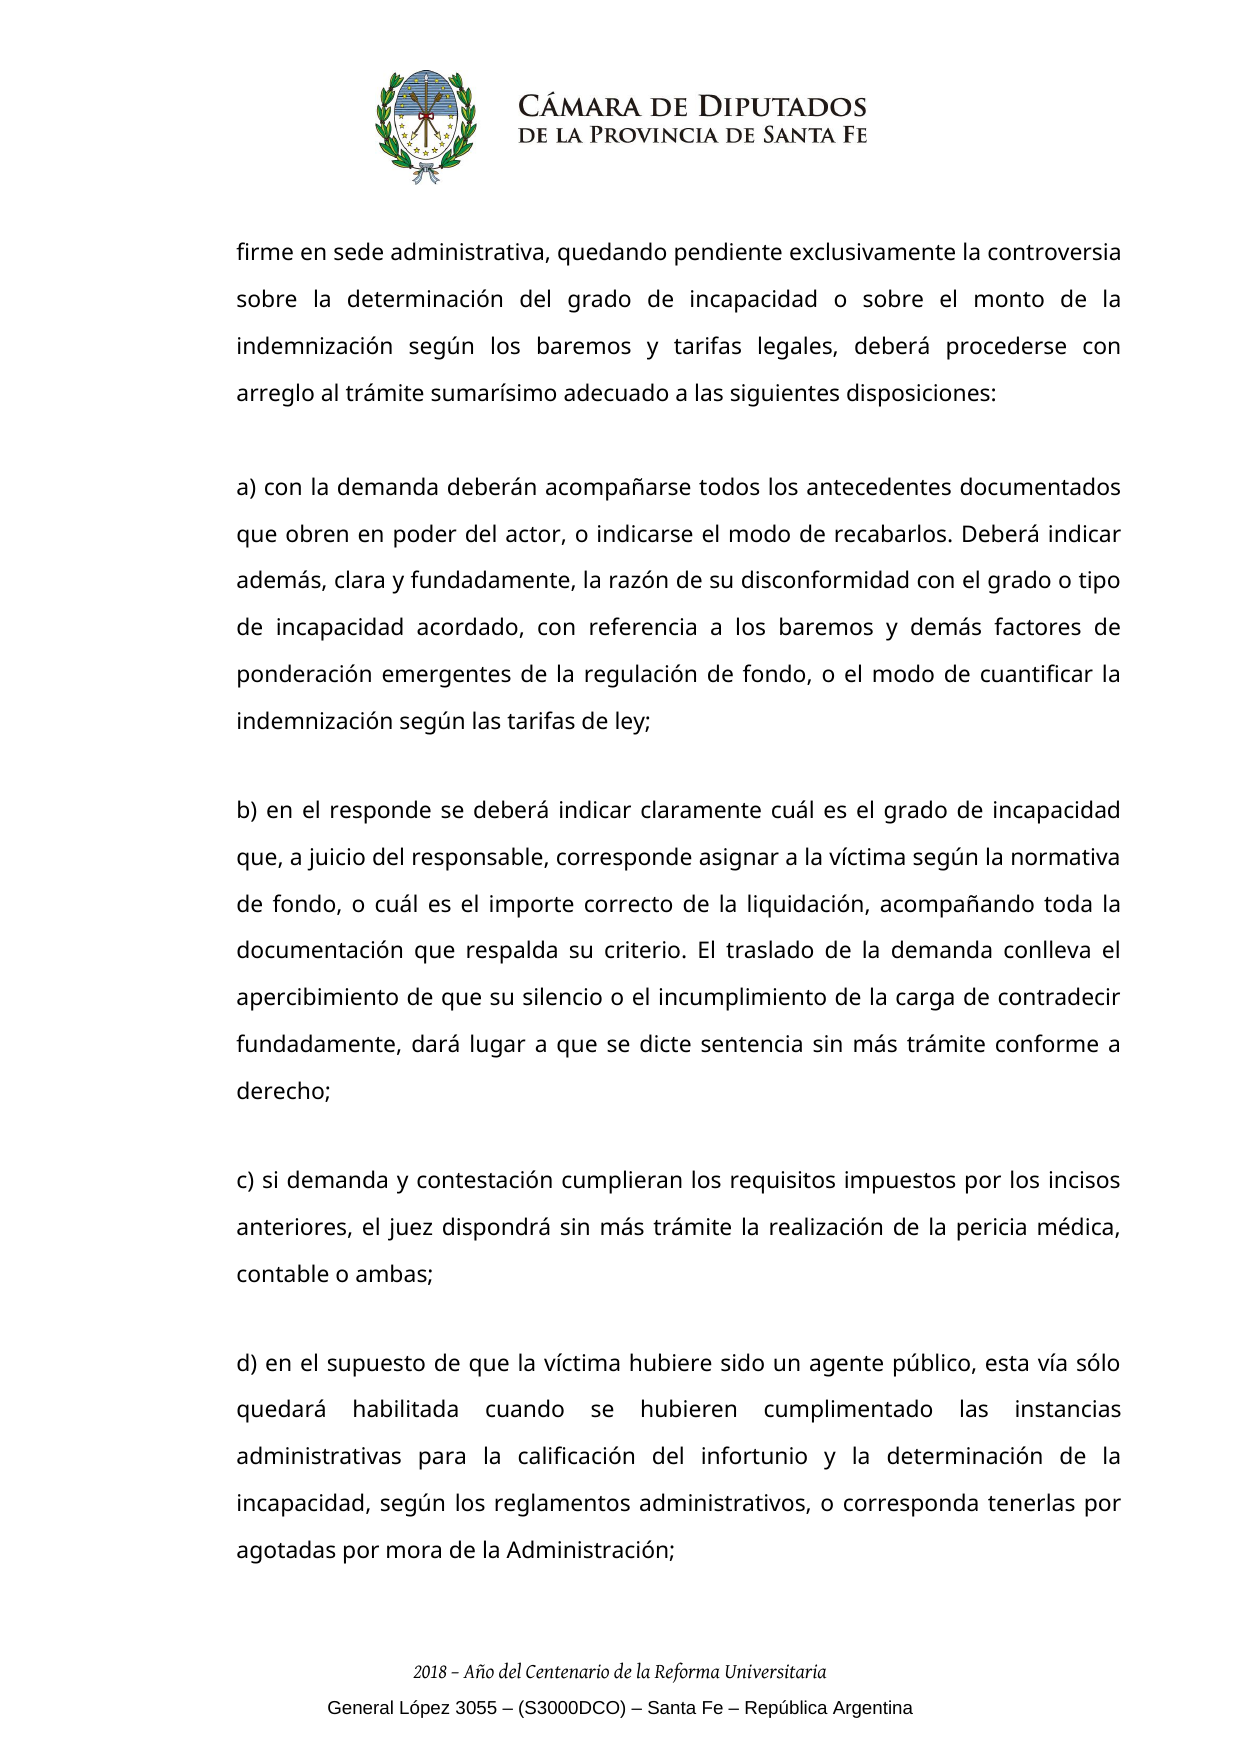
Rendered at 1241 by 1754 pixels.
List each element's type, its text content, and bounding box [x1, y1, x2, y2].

text c) si demanda y contestación cumplieran los requisitos impuestos por los incisos anteriores, el juez dispondrá sin más trámite la realización de la pericia médica, contable o ambas; [236, 1164, 1122, 1289]
text firme en sede administrativa, quedando pendiente exclusivamente la controversia sobre la determinación del grado de incapacidad o sobre el monto de la indemnización según los baremos y tarifas legales, deberá procederse con arreglo al trámite sumarísimo adecuado a las siguientes disposiciones: [236, 236, 1122, 408]
text d) en el supuesto de que la víctima hubiere sido un agente público, esta vía sólo quedará habilitada cuando se hubieren cumplimentado las instancias administrativas para la calificación del infortunio y la determinación de la incapacidad, según los reglamentos administrativos, o corresponda tenerlas por agotadas por mora de la Administración; [236, 1347, 1122, 1565]
text b) en el responde se deberá indicar claramente cuál es el grado de incapacidad que, a juicio del responsable, corresponde asignar a la víctima según la normativa de fondo, o cuál es el importe correcto de la liquidación, acompañando toda la documentación que respalda su criterio. El traslado de la demanda conlleva el apercibimiento de que su silencio o el incumplimiento de la carga de contradecir fundadamente, dará lugar a que se dicte sentencia sin más trámite conforme a derecho; [236, 794, 1122, 1106]
picture [375, 70, 867, 189]
text a) con la demanda deberán acompañarse todos los antecedentes documentados que obren en poder del actor, o indicarse el modo de recabarlos. Deberá indicar además, clara y fundadamente, la razón de su disconformidad con el grado o tipo de incapacidad acordado, con referencia a los baremos y demás factores de ponderación emergentes de la regulación de fondo, o el modo de cuantificar la indemnización según las tarifas de ley; [236, 471, 1122, 736]
